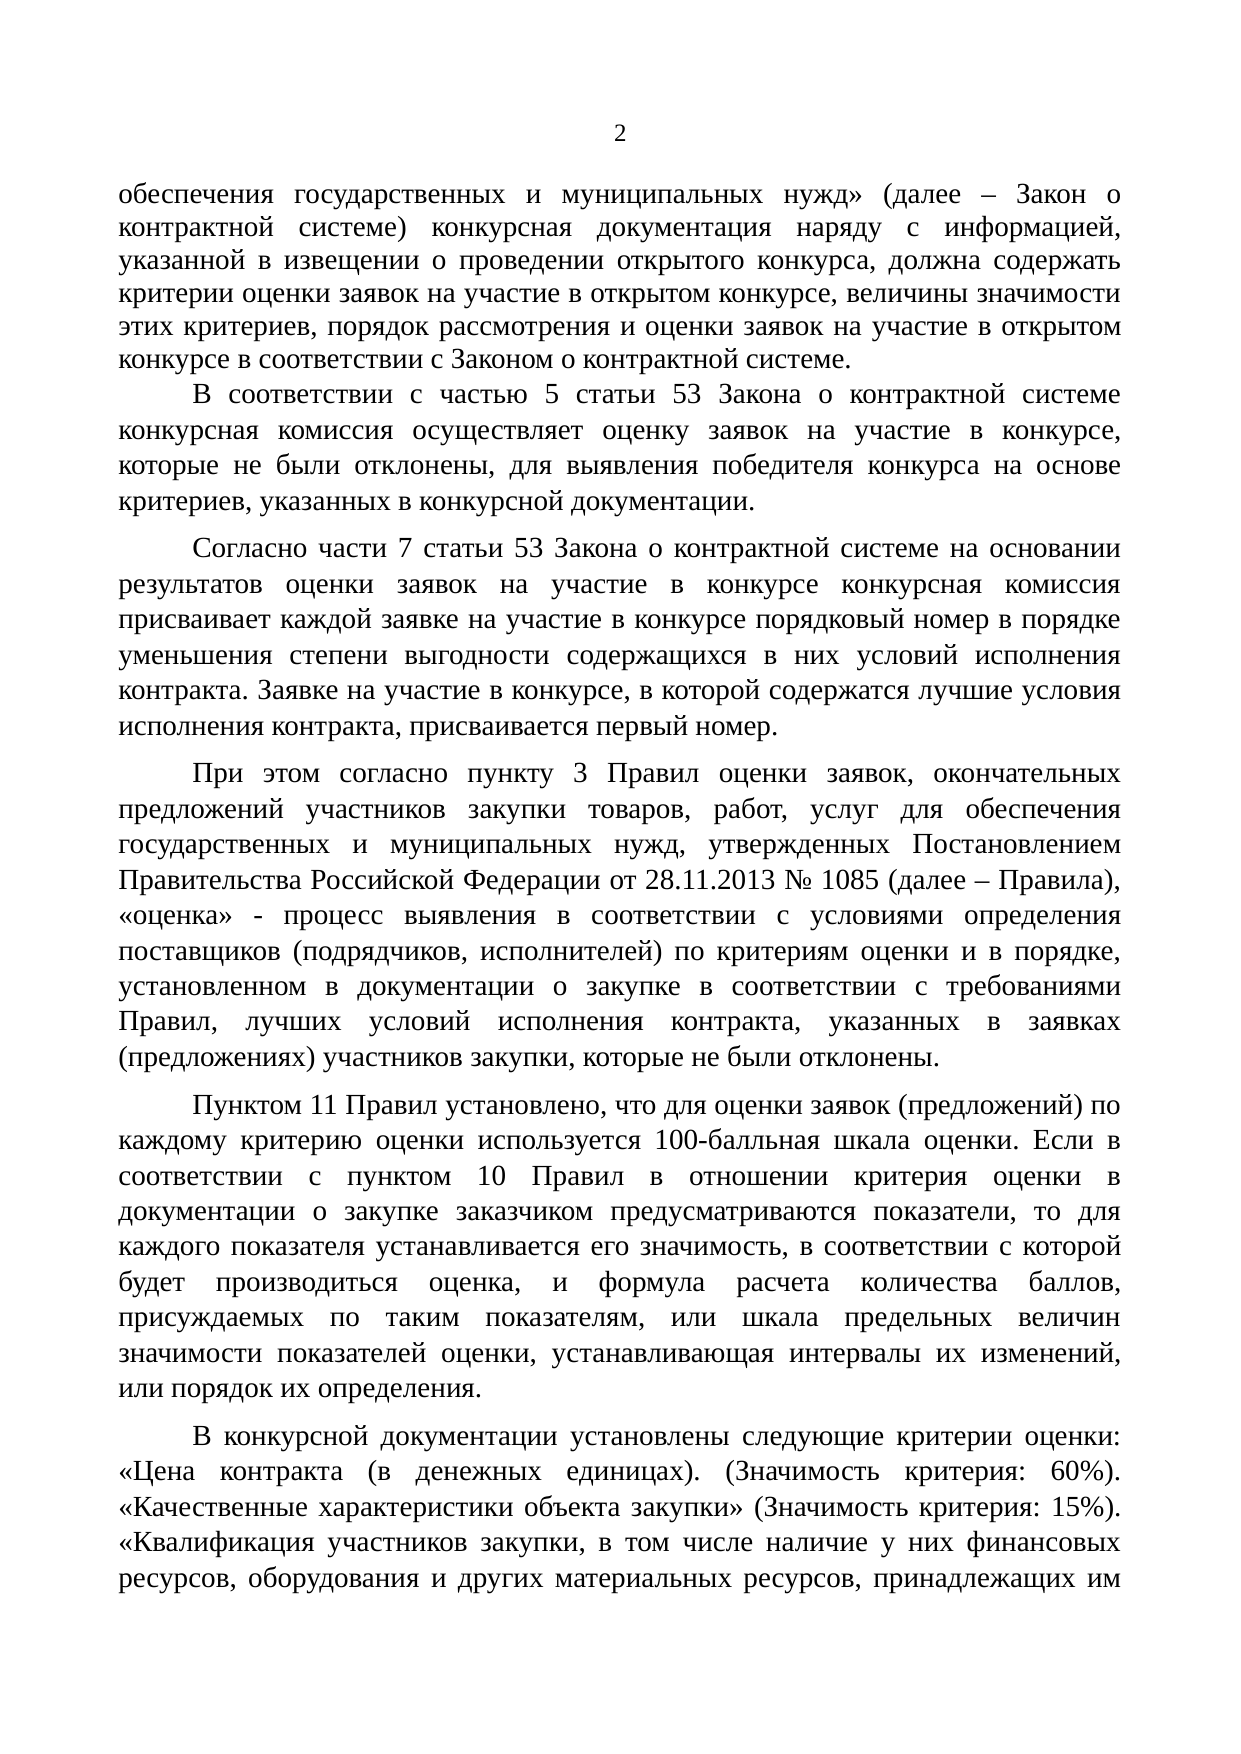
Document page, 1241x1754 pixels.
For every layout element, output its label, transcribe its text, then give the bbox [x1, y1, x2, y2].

text обеспечения государственных и муниципальных нужд» (далее – Закон о контрактной системе) конкурсная документация наряду с информацией, указанной в извещении о проведении открытого конкурса, должна содержать критерии оценки заявок на участие в открытом конкурсе, величины значимости этих критериев, порядок рассмотрения и оценки заявок на участие в открытом конкурсе в соответствии с Законом о контрактной системе. [118, 176, 1122, 374]
text Пунктом 11 Правил установлено, что для оценки заявок (предложений) по каждому критерию оценки используется 100-балльная шкала оценки. Если в соответствии с пунктом 10 Правил в отношении критерия оценки в документации о закупке заказчиком предусматриваются показатели, то для каждого показателя устанавливается его значимость, в соответствии с которой будет производиться оценка, и формула расчета количества баллов, присуждаемых по таким показателям, или шкала предельных величин значимости показателей оценки, устанавливающая интервалы их изменений, или порядок их определения. [118, 1085, 1122, 1404]
text В конкурсной документации установлены следующие критерии оценки: «Цена контракта (в денежных единицах). (Значимость критерия: 60%). «Качественные характеристики объекта закупки» (Значимость критерия: 15%). «Квалификация участников закупки, в том числе наличие у них финансовых ресурсов, оборудования и других материальных ресурсов, принадлежащих им [118, 1416, 1122, 1593]
text В соответствии с частью 5 статьи 53 Закона о контрактной системе конкурсная комиссия осуществляет оценку заявок на участие в конкурсе, которые не были отклонены, для выявления победителя конкурса на основе критериев, указанных в конкурсной документации. [118, 374, 1122, 516]
text При этом согласно пункту 3 Правил оценки заявок, окончательных предложений участников закупки товаров, работ, услуг для обеспечения государственных и муниципальных нужд, утвержденных Постановлением Правительства Российской Федерации от 28.11.2013 № 1085 (далее – Правила), «оценка» - процесс выявления в соответствии с условиями определения поставщиков (подрядчиков, исполнителей) по критериям оценки и в порядке, установленном в документации о закупке в соответствии с требованиями Правил, лучших условий исполнения контракта, указанных в заявках (предложениях) участников закупки, которые не были отклонены. [118, 754, 1122, 1072]
text Согласно части 7 статьи 53 Закона о контрактной системе на основании результатов оценки заявок на участие в конкурсе конкурсная комиссия присваивает каждой заявке на участие в конкурсе порядковый номер в порядке уменьшения степени выгодности содержащихся в них условий исполнения контракта. Заявке на участие в конкурсе, в которой содержатся лучшие условия исполнения контракта, присваивается первый номер. [118, 529, 1122, 741]
